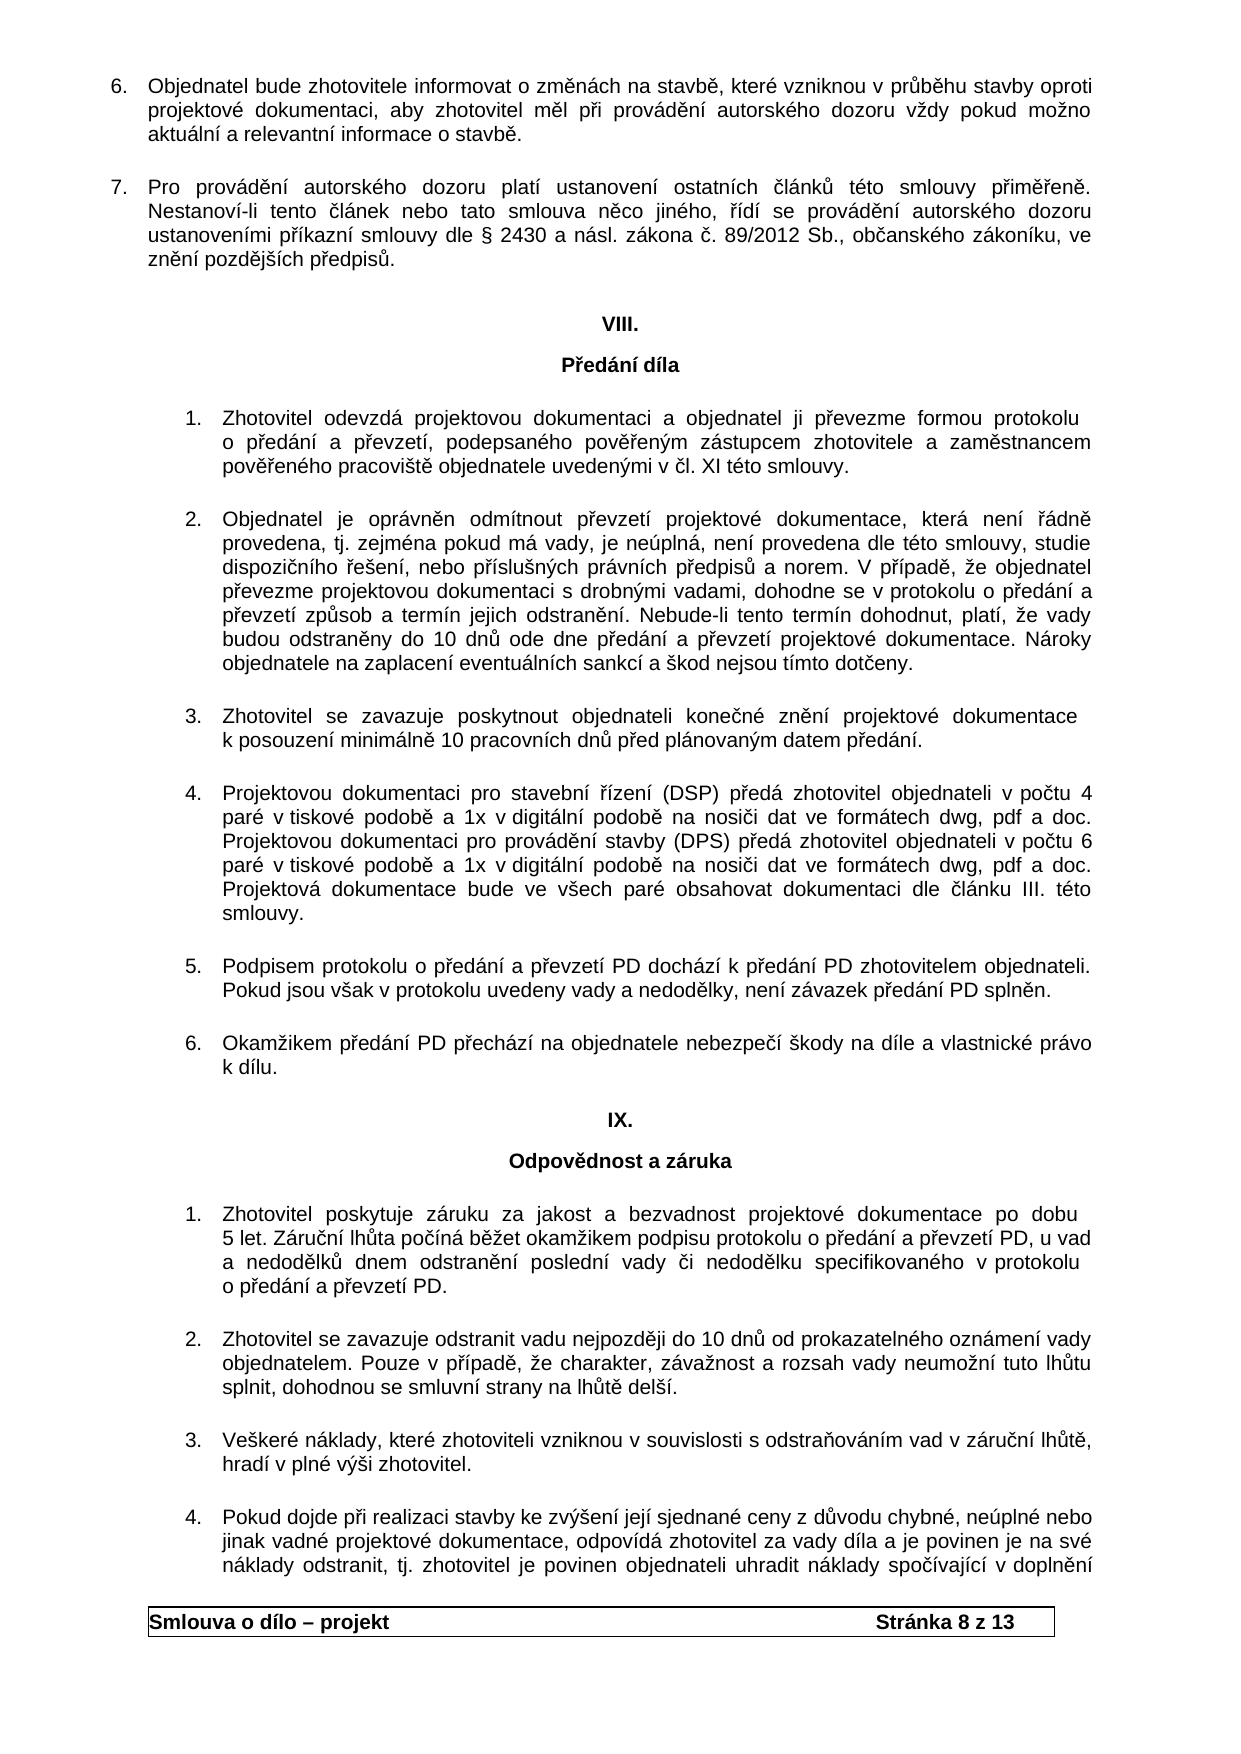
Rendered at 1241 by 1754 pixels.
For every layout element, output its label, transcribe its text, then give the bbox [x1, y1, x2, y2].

list Pro provádění autorského dozoru platí ustanovení ostatních článků této smlouvy přiměřeně. Nestanoví-li tento článek nebo tato smlouva něco jiného, řídí se provádění autorského dozoru ustanoveními příkazní smlouvy dle § 2430 a násl. zákona č. 89/2012 Sb., občanského zákoníku, ve znění pozdějších předpisů. [110, 175, 1093, 271]
list Podpisem protokolu o předání a převzetí PD dochází k předání PD zhotovitelem objednateli. Pokud jsou však v protokolu uvedeny vady a nedodělky, není závazek předání PD splněn. [185, 954, 1093, 1002]
text VIII. [148, 312, 1093, 336]
list Objednatel bude zhotovitele informovat o změnách na stavbě, které vzniknou v průběhu stavby oproti projektové dokumentaci, aby zhotovitel měl při provádění autorského dozoru vždy pokud možno aktuální a relevantní informace o stavbě. [110, 74, 1093, 146]
list Veškeré náklady, které zhotoviteli vzniknou v souvislosti s odstraňováním vad v záruční lhůtě, hradí v plné výši zhotovitel. [185, 1428, 1093, 1476]
list Objednatel je oprávněn odmítnout převzetí projektové dokumentace, která není řádně provedena, tj. zejména pokud má vady, je neúplná, není provedena dle této smlouvy, studie dispozičního řešení, nebo příslušných právních předpisů a norem. V případě, že objednatel převezme projektovou dokumentaci s drobnými vadami, dohodne se v protokolu o předání a převzetí způsob a termín jejich odstranění. Nebude-li tento termín dohodnut, platí, že vady budou odstraněny do 10 dnů ode dne předání a převzetí projektové dokumentace. Nároky objednatele na zaplacení eventuálních sankcí a škod nejsou tímto dotčeny. [185, 507, 1093, 675]
subtitle Odpovědnost a záruka [148, 1149, 1093, 1173]
list Okamžikem předání PD přechází na objednatele nebezpečí škody na díle a vlastnické právo k dílu. [185, 1031, 1093, 1079]
subtitle Předání díla [148, 353, 1093, 377]
list Zhotovitel poskytuje záruku za jakost a bezvadnost projektové dokumentace po dobu 5 let. Záruční lhůta počíná běžet okamžikem podpisu protokolu o předání a převzetí PD, u vad a nedodělků dnem odstranění poslední vady či nedodělku specifikovaného v protokolu o předání a převzetí PD. [185, 1202, 1093, 1298]
list Zhotovitel se zavazuje odstranit vadu nejpozději do 10 dnů od prokazatelného oznámení vady objednatelem. Pouze v případě, že charakter, závažnost a rozsah vady neumožní tuto lhůtu splnit, dohodnou se smluvní strany na lhůtě delší. [185, 1327, 1093, 1399]
list Pokud dojde při realizaci stavby ke zvýšení její sjednané ceny z důvodu chybné, neúplné nebo jinak vadné projektové dokumentace, odpovídá zhotovitel za vady díla a je povinen je na své náklady odstranit, tj. zhotovitel je povinen objednateli uhradit náklady spočívající v doplnění [185, 1505, 1093, 1577]
list Zhotovitel se zavazuje poskytnout objednateli konečné znění projektové dokumentace k posouzení minimálně 10 pracovních dnů před plánovaným datem předání. [185, 704, 1093, 752]
list Zhotovitel odevzdá projektovou dokumentaci a objednatel ji převezme formou protokolu o předání a převzetí, podepsaného pověřeným zástupcem zhotovitele a zaměstnancem pověřeného pracoviště objednatele uvedenými v čl. XI této smlouvy. [185, 406, 1093, 478]
subtitle IX. [148, 1108, 1093, 1132]
list Projektovou dokumentaci pro stavební řízení (DSP) předá zhotovitel objednateli v počtu 4 paré v tiskové podobě a 1x v digitální podobě na nosiči dat ve formátech dwg, pdf a doc. Projektovou dokumentaci pro provádění stavby (DPS) předá zhotovitel objednateli v počtu 6 paré v tiskové podobě a 1x v digitální podobě na nosiči dat ve formátech dwg, pdf a doc. Projektová dokumentace bude ve všech paré obsahovat dokumentaci dle článku III. této smlouvy. [185, 781, 1093, 925]
